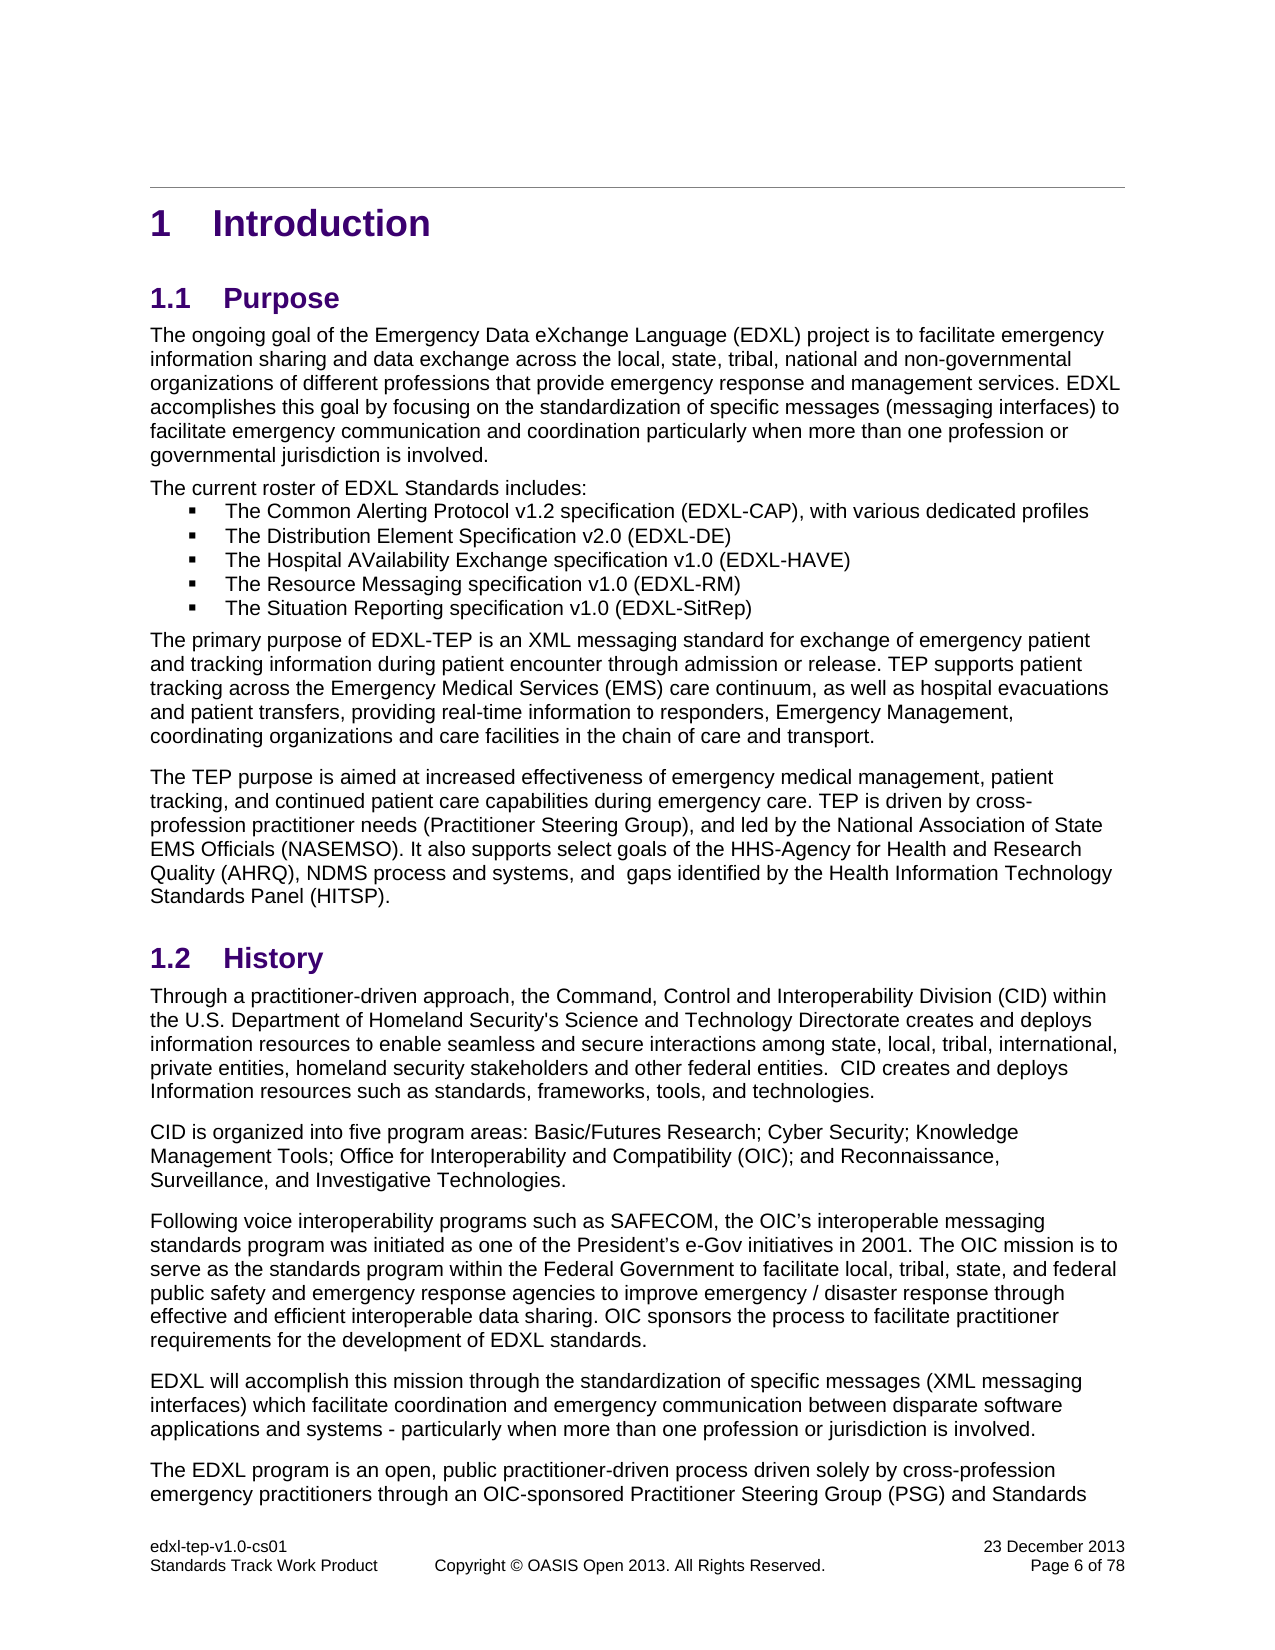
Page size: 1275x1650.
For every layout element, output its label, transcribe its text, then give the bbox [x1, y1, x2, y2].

text § The Hospital AVailability Exchange specification v1.0 (EDXL-HAVE) [187, 547, 1125, 572]
subtitle Introduction [150, 188, 1125, 244]
text The ongoing goal of the Emergency Data eXchange Language (EDXL) project is to facilitate emergency information sharing and data exchange across the local, state, tribal, national and non-governmental organizations of different professions that provide emergency response and management services. EDXL accomplishes this goal by focusing on the standardization of specific messages (messaging interfaces) to facilitate emergency communication and coordination particularly when more than one profession or governmental jurisdiction is involved. [150, 323, 1125, 467]
text The primary purpose of EDXL-TEP is an XML messaging standard for exchange of emergency patient and tracking information during patient encounter through admission or release. TEP supports patient tracking across the Emergency Medical Services (EMS) care continuum, as well as hospital evacuations and patient transfers, providing real-time information to responders, Emergency Management, coordinating organizations and care facilities in the chain of care and transport. [150, 628, 1125, 748]
text Following voice interoperability programs such as SAFECOM, the OIC’s interoperable messaging standards program was initiated as one of the President’s e-Gov initiatives in 2001. The OIC mission is to serve as the standards program within the Federal Government to facilitate local, tribal, state, and federal public safety and emergency response agencies to improve emergency / disaster response through effective and efficient interoperable data sharing. OIC sponsors the process to facilitate practitioner requirements for the development of EDXL standards. [150, 1208, 1125, 1352]
text § The Common Alerting Protocol v1.2 specification (EDXL-CAP), with various dedicated profiles [187, 499, 1125, 523]
text CID is organized into five program areas: Basic/Futures Research; Cyber Security; Knowledge Management Tools; Office for Interoperability and Compatibility (OIC); and Reconnaissance, Surveillance, and Investigative Technologies. [150, 1120, 1125, 1192]
text The current roster of EDXL Standards includes: [150, 475, 1125, 499]
text Through a practitioner-driven approach, the Command, Control and Interoperability Division (CID) within the U.S. Department of Homeland Security's Science and Technology Directorate creates and deploys information resources to enable seamless and secure interactions among state, local, tribal, international, private entities, homeland security stakeholders and other federal entities. CID creates and deploys Information resources such as standards, frameworks, tools, and technologies. [150, 983, 1125, 1103]
text EDXL will accomplish this mission through the standardization of specific messages (XML messaging interfaces) which facilitate coordination and emergency communication between disparate software applications and systems - particularly when more than one profession or jurisdiction is involved. [150, 1369, 1125, 1441]
subtitle Purpose [150, 281, 1125, 315]
subtitle History [150, 942, 1125, 975]
text § The Distribution Element Specification v2.0 (EDXL-DE) [187, 523, 1125, 547]
text § The Situation Reporting specification v1.0 (EDXL-SitRep) [187, 596, 1125, 620]
text The EDXL program is an open, public practitioner-driven process driven solely by cross-profession emergency practitioners through an OIC-sponsored Practitioner Steering Group (PSG) and Standards [150, 1457, 1125, 1505]
text The TEP purpose is aimed at increased effectiveness of emergency medical management, patient tracking, and continued patient care capabilities during emergency care. TEP is driven by cross-profession practitioner needs (Practitioner Steering Group), and led by the National Association of State EMS Officials (NASEMSO). It also supports select goals of the HHS-Agency for Health and Research Quality (AHRQ), NDMS process and systems, and gaps identified by the Health Information Technology Standards Panel (HITSP). [150, 764, 1125, 908]
text § The Resource Messaging specification v1.0 (EDXL-RM) [187, 572, 1125, 596]
